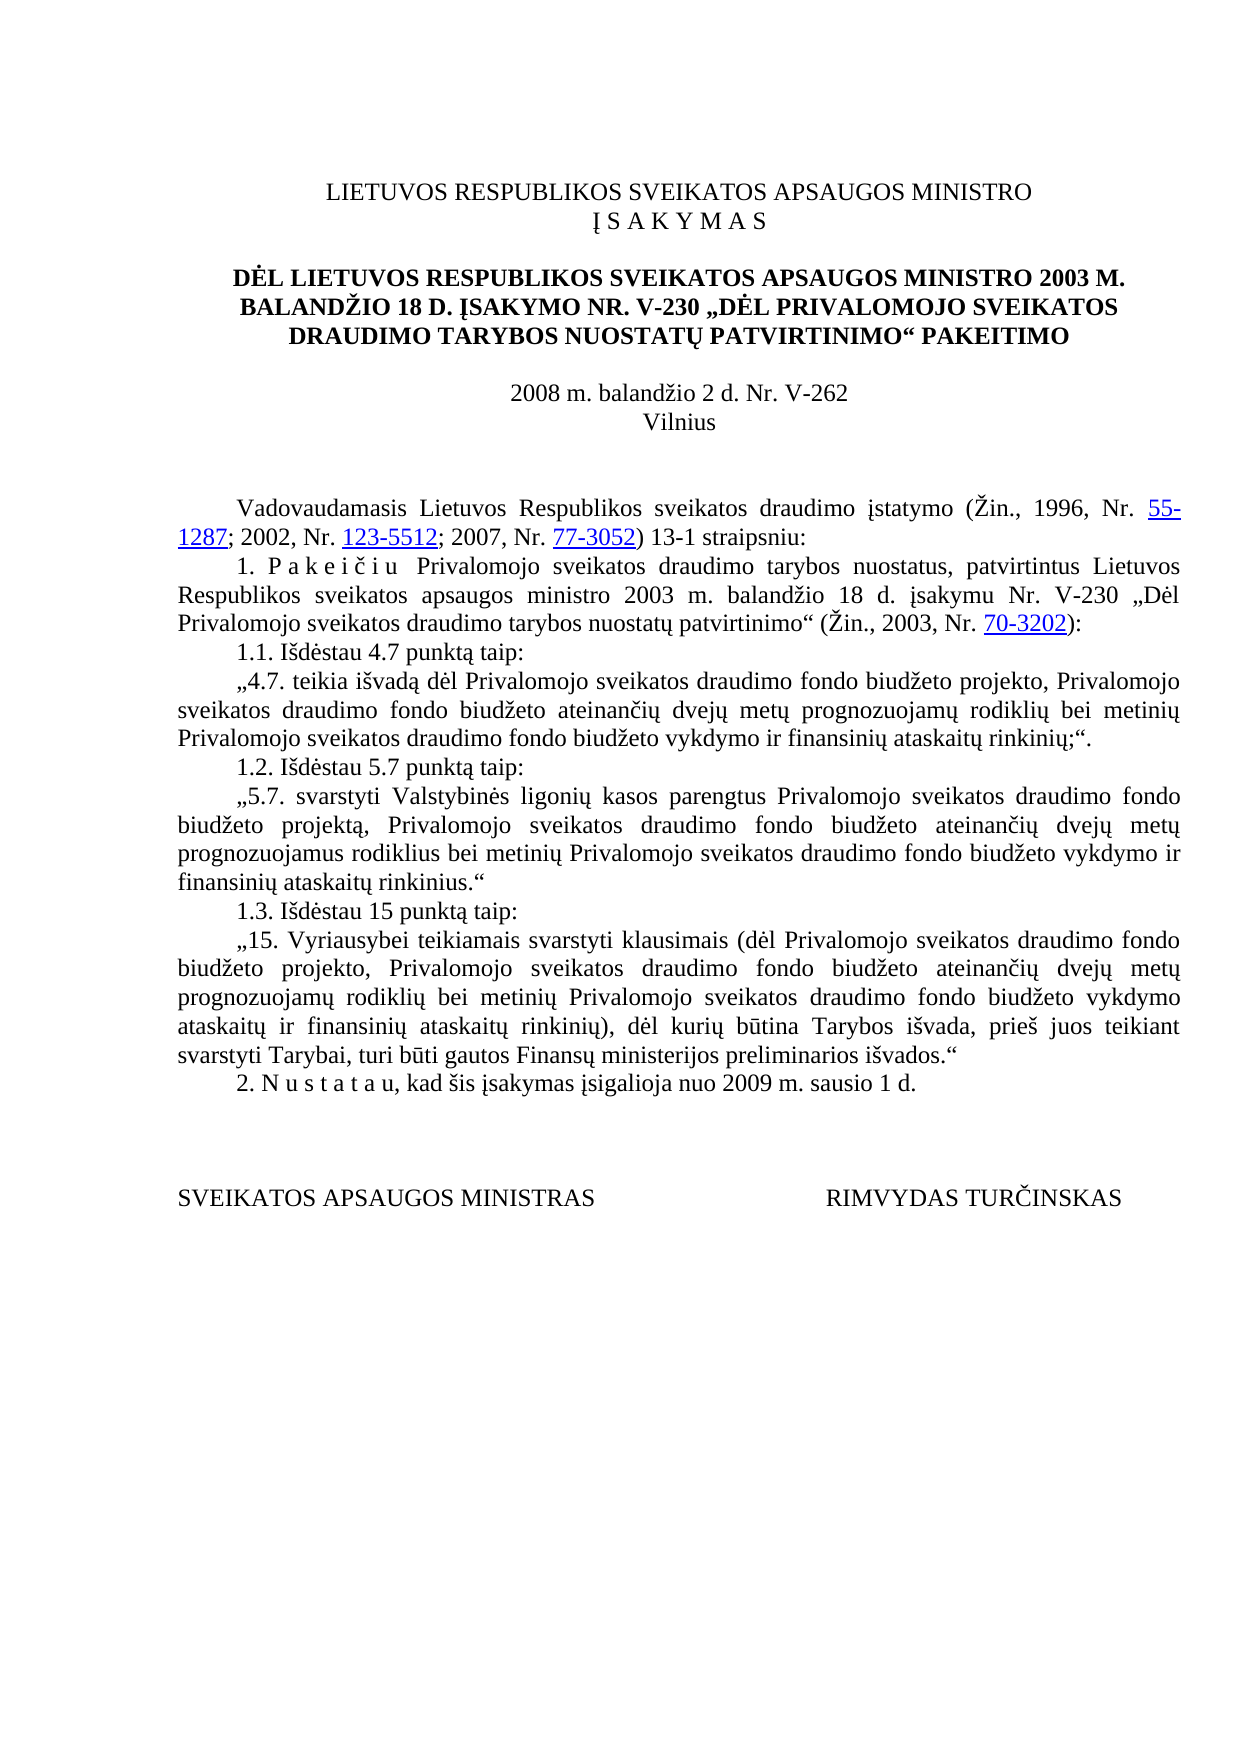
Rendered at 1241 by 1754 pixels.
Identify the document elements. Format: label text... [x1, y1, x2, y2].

text 2008 m. balandžio 2 d. Nr. V-262 [177, 378, 1181, 407]
text 1.3. Išdėstau 15 punktą taip: [177, 896, 1181, 925]
text DĖL LIETUVOS RESPUBLIKOS SVEIKATOS APSAUGOS MINISTRO 2003 M. BALANDŽIO 18 D. ĮSAKYMO NR. V-230 „DĖL PRIVALOMOJO SVEIKATOS DRAUDIMO TARYBOS NUOSTATŲ PATVIRTINIMO“ PAKEITIMO [177, 263, 1181, 350]
text 1. Pakeičiu Privalomojo sveikatos draudimo tarybos nuostatus, patvirtintus Lietuvos Respublikos sveikatos apsaugos ministro 2003 m. balandžio 18 d. įsakymu Nr. V-230 „Dėl Privalomojo sveikatos draudimo tarybos nuostatų patvirtinimo“ (Žin., 2003, Nr. 70-3202): [177, 551, 1181, 637]
text „4.7. teikia išvadą dėl Privalomojo sveikatos draudimo fondo biudžeto projekto, Privalomojo sveikatos draudimo fondo biudžeto ateinančių dvejų metų prognozuojamų rodiklių bei metinių Privalomojo sveikatos draudimo fondo biudžeto vykdymo ir finansinių ataskaitų rinkinių;“. [177, 666, 1181, 752]
text LIETUVOS RESPUBLIKOS SVEIKATOS APSAUGOS MINISTRO [177, 177, 1181, 206]
text Vilnius [177, 407, 1181, 436]
text SVEIKATOS APSAUGOS MINISTRAS RIMVYDAS TURČINSKAS [177, 1183, 1181, 1212]
text „5.7. svarstyti Valstybinės ligonių kasos parengtus Privalomojo sveikatos draudimo fondo biudžeto projektą, Privalomojo sveikatos draudimo fondo biudžeto ateinančių dvejų metų prognozuojamus rodiklius bei metinių Privalomojo sveikatos draudimo fondo biudžeto vykdymo ir finansinių ataskaitų rinkinius.“ [177, 781, 1181, 896]
text Vadovaudamasis Lietuvos Respublikos sveikatos draudimo įstatymo (Žin., 1996, Nr. 55-1287; 2002, Nr. 123-5512; 2007, Nr. 77-3052) 13-1 straipsniu: [177, 493, 1181, 551]
text 1.1. Išdėstau 4.7 punktą taip: [177, 637, 1181, 666]
text 1.2. Išdėstau 5.7 punktą taip: [177, 752, 1181, 781]
text „15. Vyriausybei teikiamais svarstyti klausimais (dėl Privalomojo sveikatos draudimo fondo biudžeto projekto, Privalomojo sveikatos draudimo fondo biudžeto ateinančių dvejų metų prognozuojamų rodiklių bei metinių Privalomojo sveikatos draudimo fondo biudžeto vykdymo ataskaitų ir finansinių ataskaitų rinkinių), dėl kurių būtina Tarybos išvada, prieš juos teikiant svarstyti Tarybai, turi būti gautos Finansų ministerijos preliminarios išvados.“ [177, 925, 1181, 1068]
text 2. Nustatau, kad šis įsakymas įsigalioja nuo 2009 m. sausio 1 d. [177, 1068, 1181, 1097]
text ĮSAKYMAS [177, 206, 1181, 235]
